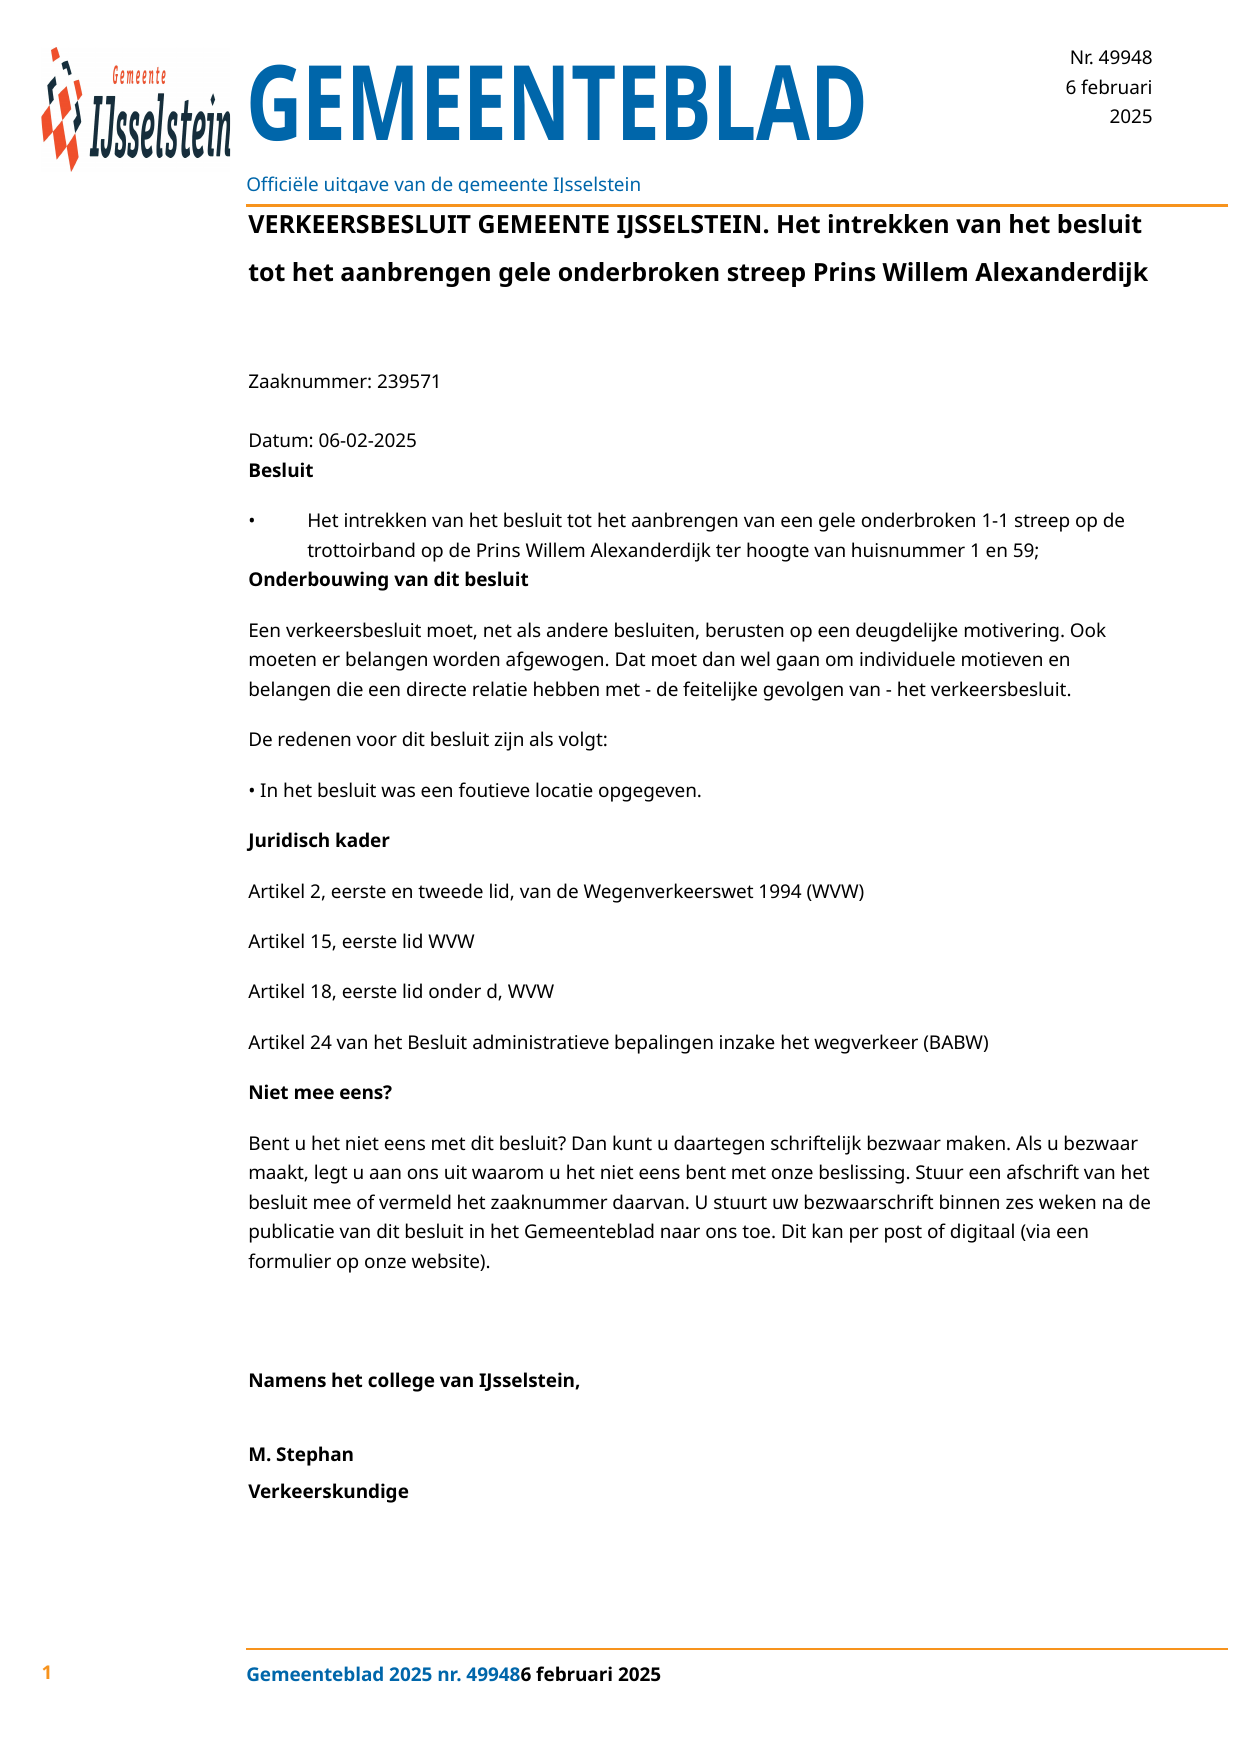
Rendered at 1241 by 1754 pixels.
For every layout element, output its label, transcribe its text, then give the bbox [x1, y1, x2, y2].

text Artikel 2, eerste en tweede lid, van de Wegenverkeerswet 1994 (WVW) [248, 878, 1152, 903]
text Besluit [248, 457, 1152, 483]
text De redenen voor dit besluit zijn als volgt: [248, 727, 1152, 752]
text Namens het college van IJsselstein, [248, 1372, 1152, 1392]
text Een verkeersbesluit moet, net als andere besluiten, berusten op een deugdelijke motivering. Ook moeten er belangen worden afgewogen. Dat moet dan wel gaan om individuele motieven en belangen die een directe relatie hebben met - de feitelijke gevolgen van - het verkeersbesluit. [248, 617, 1152, 702]
text Bent u het niet eens met dit besluit? Dan kunt u daartegen schriftelijk bezwaar maken. Als u bezwaar maakt, legt u aan ons uit waarom u het niet eens bent met onze beslissing. Stuur een afschrift van het besluit mee of vermeld het zaaknummer daarvan. U stuurt uw bezwaarschrift binnen zes weken na de publicatie van dit besluit in het Gemeenteblad naar ons toe. Dit kan per post of digitaal (via een formulier op onze website). [248, 1130, 1152, 1274]
text Verkeerskundige [248, 1483, 1152, 1503]
text Datum: 06-02-2025 [248, 427, 1152, 453]
picture [41, 47, 231, 172]
text M. Stephan [248, 1446, 1152, 1466]
text Zaaknummer: 239571 [248, 368, 1152, 394]
text Artikel 18, eerste lid onder d, WVW [248, 979, 1152, 1004]
text Juridisch kader [248, 827, 1152, 853]
text VERKEERSBESLUIT GEMEENTE IJSSELSTEIN. Het intrekken van het besluit tot het aanbrengen gele onderbroken streep Prins Willem Alexanderdijk [248, 207, 1152, 288]
text • In het besluit was een foutieve locatie opgegeven. [248, 777, 1152, 803]
text Onderbouwing van dit besluit [248, 567, 1152, 592]
text Niet mee eens? [248, 1079, 1152, 1105]
text Artikel 15, eerste lid WVW [248, 928, 1152, 954]
text Artikel 24 van het Besluit administratieve bepalingen inzake het wegverkeer (BABW) [248, 1029, 1152, 1055]
list Het intrekken van het besluit tot het aanbrengen van een gele onderbroken 1-1 streep op de trottoirband op de Prins Willem Alexanderdijk ter hoogte van huisnummer 1 en 59; [248, 507, 1152, 563]
